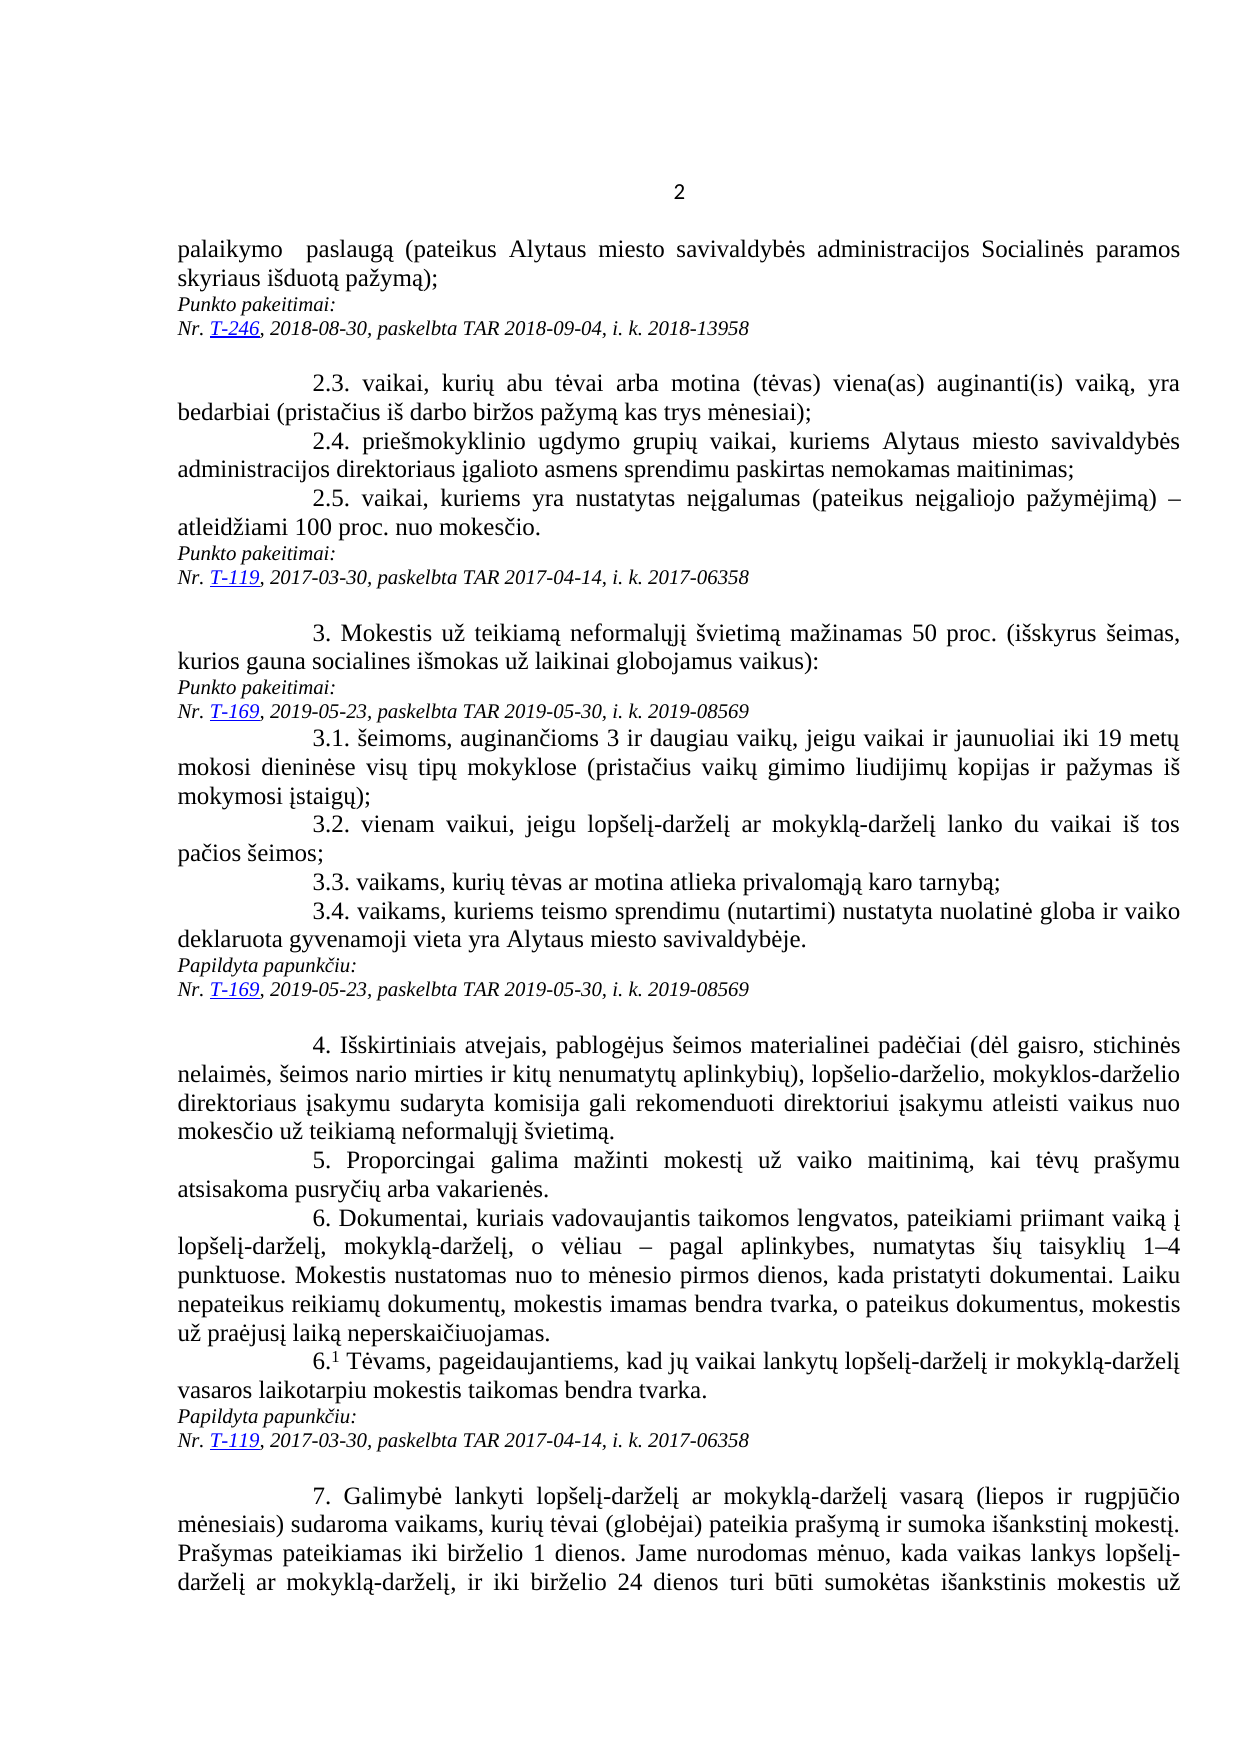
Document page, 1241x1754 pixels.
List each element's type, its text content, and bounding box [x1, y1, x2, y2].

text 3.1. šeimoms, auginančioms 3 ir daugiau vaikų, jeigu vaikai ir jaunuoliai iki 19 metų mokosi dieninėse visų tipų mokyklose (pristačius vaikų gimimo liudijimų kopijas ir pažymas iš mokymosi įstaigų); [177, 723, 1181, 809]
text 6.1 Tėvams, pageidaujantiems, kad jų vaikai lankytų lopšelį-darželį ir mokyklą-darželį vasaros laikotarpiu mokestis taikomas bendra tvarka. [177, 1346, 1181, 1404]
text 7. Galimybė lankyti lopšelį-darželį ar mokyklą-darželį vasarą (liepos ir rugpjūčio mėnesiais) sudaroma vaikams, kurių tėvai (globėjai) pateikia prašymą ir sumoka išankstinį mokestį. Prašymas pateikiamas iki birželio 1 dienos. Jame nurodomas mėnuo, kada vaikas lankys lopšelį-darželį ar mokyklą-darželį, ir iki birželio 24 dienos turi būti sumokėtas išankstinis mokestis už [177, 1481, 1181, 1596]
text Nr. T-119, 2017-03-30, paskelbta TAR 2017-04-14, i. k. 2017-06358 [177, 1428, 1181, 1452]
text 3.3. vaikams, kurių tėvas ar motina atlieka privalomąją karo tarnybą; [177, 867, 1181, 896]
text 5. Proporcingai galima mažinti mokestį už vaiko maitinimą, kai tėvų prašymu atsisakoma pusryčių arba vakarienės. [177, 1145, 1181, 1203]
text Nr. T-169, 2019-05-23, paskelbta TAR 2019-05-30, i. k. 2019-08569 [177, 977, 1181, 1001]
text Nr. T-246, 2018-08-30, paskelbta TAR 2018-09-04, i. k. 2018-13958 [177, 316, 1181, 339]
text 3.2. vienam vaikui, jeigu lopšelį-darželį ar mokyklą-darželį lanko du vaikai iš tos pačios šeimos; [177, 809, 1181, 867]
text 3.4. vaikams, kuriems teismo sprendimu (nutartimi) nustatyta nuolatinė globa ir vaiko deklaruota gyvenamoji vieta yra Alytaus miesto savivaldybėje. [177, 896, 1181, 953]
text Punkto pakeitimai: [177, 675, 1181, 699]
text 2.5. vaikai, kuriems yra nustatytas neįgalumas (pateikus neįgaliojo pažymėjimą) – atleidžiami 100 proc. nuo mokesčio. [177, 483, 1181, 541]
text Nr. T-119, 2017-03-30, paskelbta TAR 2017-04-14, i. k. 2017-06358 [177, 565, 1181, 589]
text 2.4. priešmokyklinio ugdymo grupių vaikai, kuriems Alytaus miesto savivaldybės administracijos direktoriaus įgalioto asmens sprendimu paskirtas nemokamas maitinimas; [177, 426, 1181, 483]
text Punkto pakeitimai: [177, 291, 1181, 316]
text 2.3. vaikai, kurių abu tėvai arba motina (tėvas) viena(as) auginanti(is) vaiką, yra bedarbiai (pristačius iš darbo biržos pažymą kas trys mėnesiai); [177, 368, 1181, 426]
text Nr. T-169, 2019-05-23, paskelbta TAR 2019-05-30, i. k. 2019-08569 [177, 699, 1181, 723]
text Papildyta papunkčiu: [177, 1404, 1181, 1428]
text 6. Dokumentai, kuriais vadovaujantis taikomos lengvatos, pateikiami priimant vaiką į lopšelį-darželį, mokyklą-darželį, o vėliau – pagal aplinkybes, numatytas šių taisyklių 1–4 punktuose. Mokestis nustatomas nuo to mėnesio pirmos dienos, kada pristatyti dokumentai. Laiku nepateikus reikiamų dokumentų, mokestis imamas bendra tvarka, o pateikus dokumentus, mokestis už praėjusį laiką neperskaičiuojamas. [177, 1203, 1181, 1346]
text Papildyta papunkčiu: [177, 953, 1181, 977]
text palaikymo paslaugą (pateikus Alytaus miesto savivaldybės administracijos Socialinės paramos skyriaus išduotą pažymą); [177, 234, 1181, 291]
text Punkto pakeitimai: [177, 541, 1181, 565]
text 3. Mokestis už teikiamą neformalųjį švietimą mažinamas 50 proc. (išskyrus šeimas, kurios gauna socialines išmokas už laikinai globojamus vaikus): [177, 618, 1181, 675]
text 4. Išskirtiniais atvejais, pablogėjus šeimos materialinei padėčiai (dėl gaisro, stichinės nelaimės, šeimos nario mirties ir kitų nenumatytų aplinkybių), lopšelio-darželio, mokyklos-darželio direktoriaus įsakymu sudaryta komisija gali rekomenduoti direktoriui įsakymu atleisti vaikus nuo mokesčio už teikiamą neformalųjį švietimą. [177, 1030, 1181, 1145]
